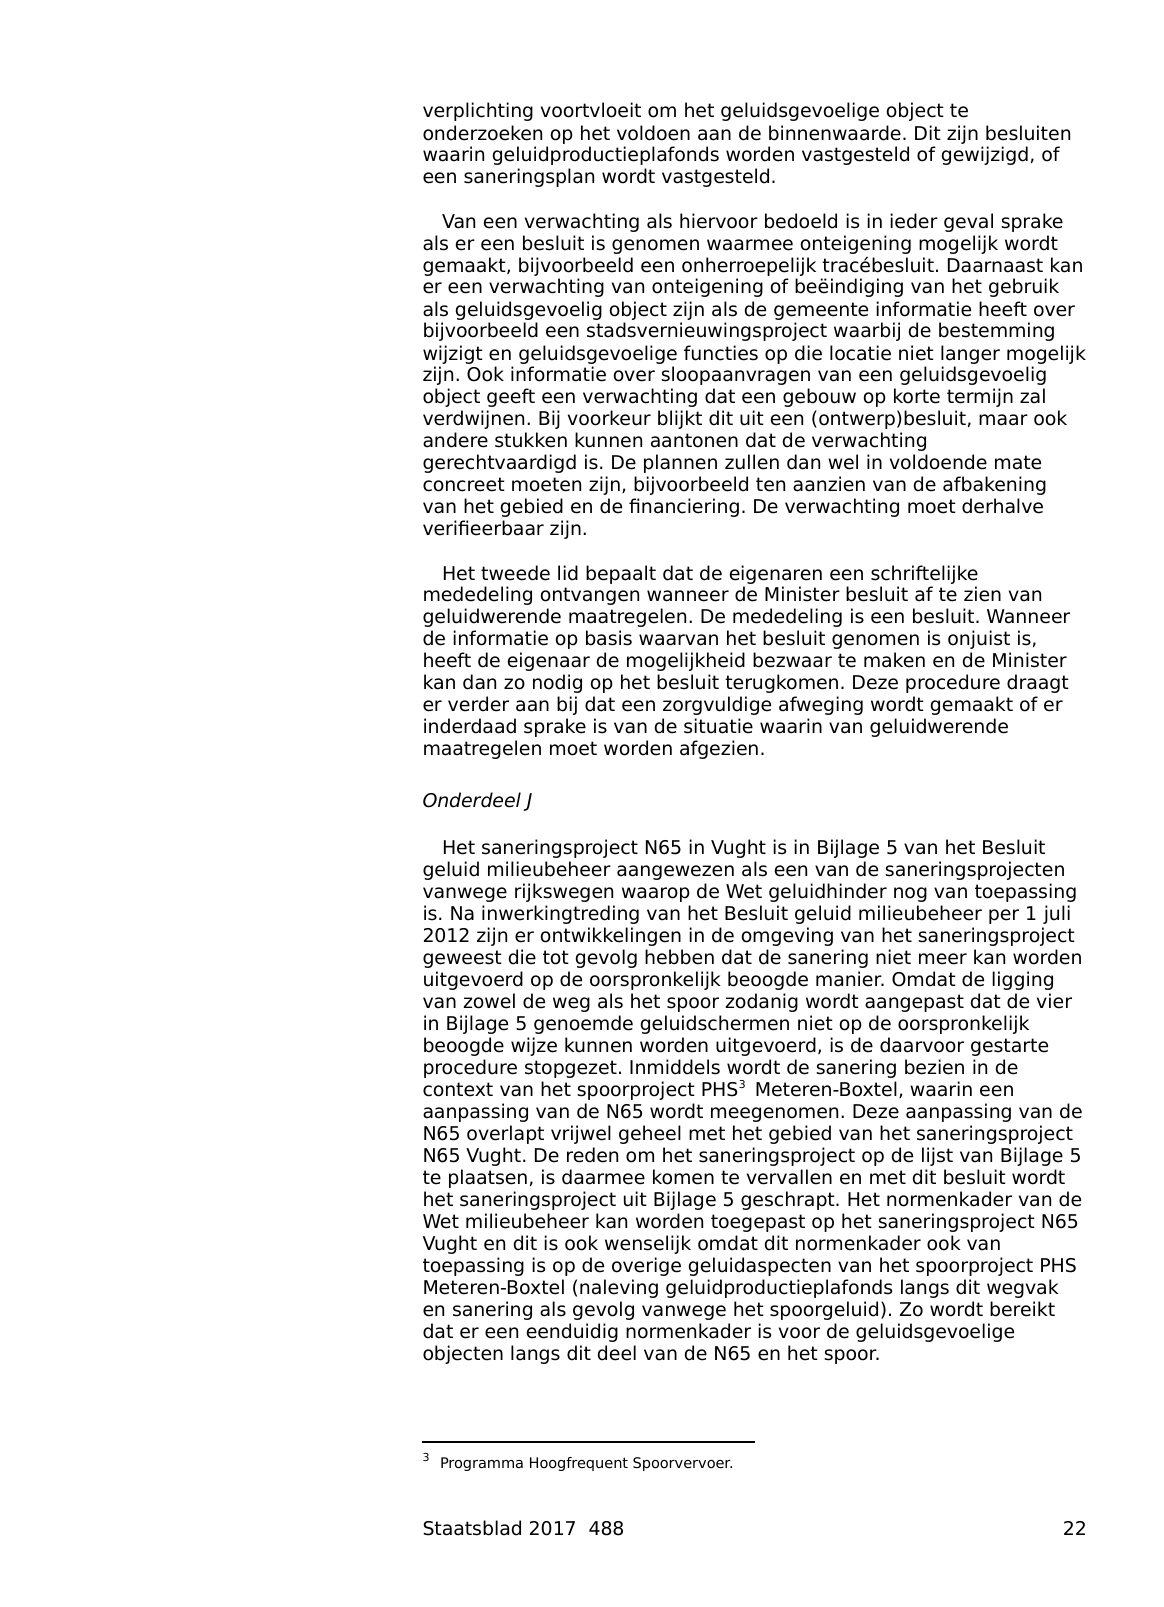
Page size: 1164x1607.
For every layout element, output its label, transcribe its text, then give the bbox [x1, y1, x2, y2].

subtitle Onderdeel J [422, 790, 1087, 812]
text Programma Hoogfrequent Spoorvervoer. [422, 1451, 1087, 1473]
text verplichting voortvloeit om het geluidsgevoelige object te onderzoeken op het voldoen aan de binnenwaarde. Dit zijn besluiten waarin geluidproductieplafonds worden vastgesteld of gewijzigd, of een saneringsplan wordt vastgesteld. [422, 100, 1087, 188]
text Het saneringsproject N65 in Vught is in Bijlage 5 van het Besluit geluid milieubeheer aangewezen als een van de saneringsprojecten vanwege rijkswegen waarop de Wet geluidhinder nog van toepassing is. Na inwerkingtreding van het Besluit geluid milieubeheer per 1 juli 2012 zijn er ontwikkelingen in de omgeving van het saneringsproject geweest die tot gevolg hebben dat de sanering niet meer kan worden uitgevoerd op de oorspronkelijk beoogde manier. Omdat de ligging van zowel de weg als het spoor zodanig wordt aangepast dat de vier in Bijlage 5 genoemde geluidschermen niet op de oorspronkelijk beoogde wijze kunnen worden uitgevoerd, is de daarvoor gestarte procedure stopgezet. Inmiddels wordt de sanering bezien in de context van het spoorproject PHS Meteren-Boxtel, waarin een aanpassing van de N65 wordt meegenomen. Deze aanpassing van de N65 overlapt vrijwel geheel met het gebied van het saneringsproject N65 Vught. De reden om het saneringsproject op de lijst van Bijlage 5 te plaatsen, is daarmee komen te vervallen en met dit besluit wordt het saneringsproject uit Bijlage 5 geschrapt. Het normenkader van de Wet milieubeheer kan worden toegepast op het saneringsproject N65 Vught en dit is ook wenselijk omdat dit normenkader ook van toepassing is op de overige geluidaspecten van het spoorproject PHS Meteren-Boxtel (naleving geluidproductieplafonds langs dit wegvak en sanering als gevolg vanwege het spoorgeluid). Zo wordt bereikt dat er een eenduidig normenkader is voor de geluidsgevoelige objecten langs dit deel van de N65 en het spoor. [422, 837, 1087, 1365]
text Van een verwachting als hiervoor bedoeld is in ieder geval sprake als er een besluit is genomen waarmee onteigening mogelijk wordt gemaakt, bijvoorbeeld een onherroepelijk tracébesluit. Daarnaast kan er een verwachting van onteigening of beëindiging van het gebruik als geluidsgevoelig object zijn als de gemeente informatie heeft over bijvoorbeeld een stadsvernieuwingsproject waarbij de bestemming wijzigt en geluidsgevoelige functies op die locatie niet langer mogelijk zijn. Ook informatie over sloopaanvragen van een geluidsgevoelig object geeft een verwachting dat een gebouw op korte termijn zal verdwijnen. Bij voorkeur blijkt dit uit een (ontwerp)besluit, maar ook andere stukken kunnen aantonen dat de verwachting gerechtvaardigd is. De plannen zullen dan wel in voldoende mate concreet moeten zijn, bijvoorbeeld ten aanzien van de afbakening van het gebied en de financiering. De verwachting moet derhalve verifieerbaar zijn. [422, 211, 1087, 540]
text Het tweede lid bepaalt dat de eigenaren een schriftelijke mededeling ontvangen wanneer de Minister besluit af te zien van geluidwerende maatregelen. De mededeling is een besluit. Wanneer de informatie op basis waarvan het besluit genomen is onjuist is, heeft de eigenaar de mogelijkheid bezwaar te maken en de Minister kan dan zo nodig op het besluit terugkomen. Deze procedure draagt er verder aan bij dat een zorgvuldige afweging wordt gemaakt of er inderdaad sprake is van de situatie waarin van geluidwerende maatregelen moet worden afgezien. [422, 562, 1087, 760]
